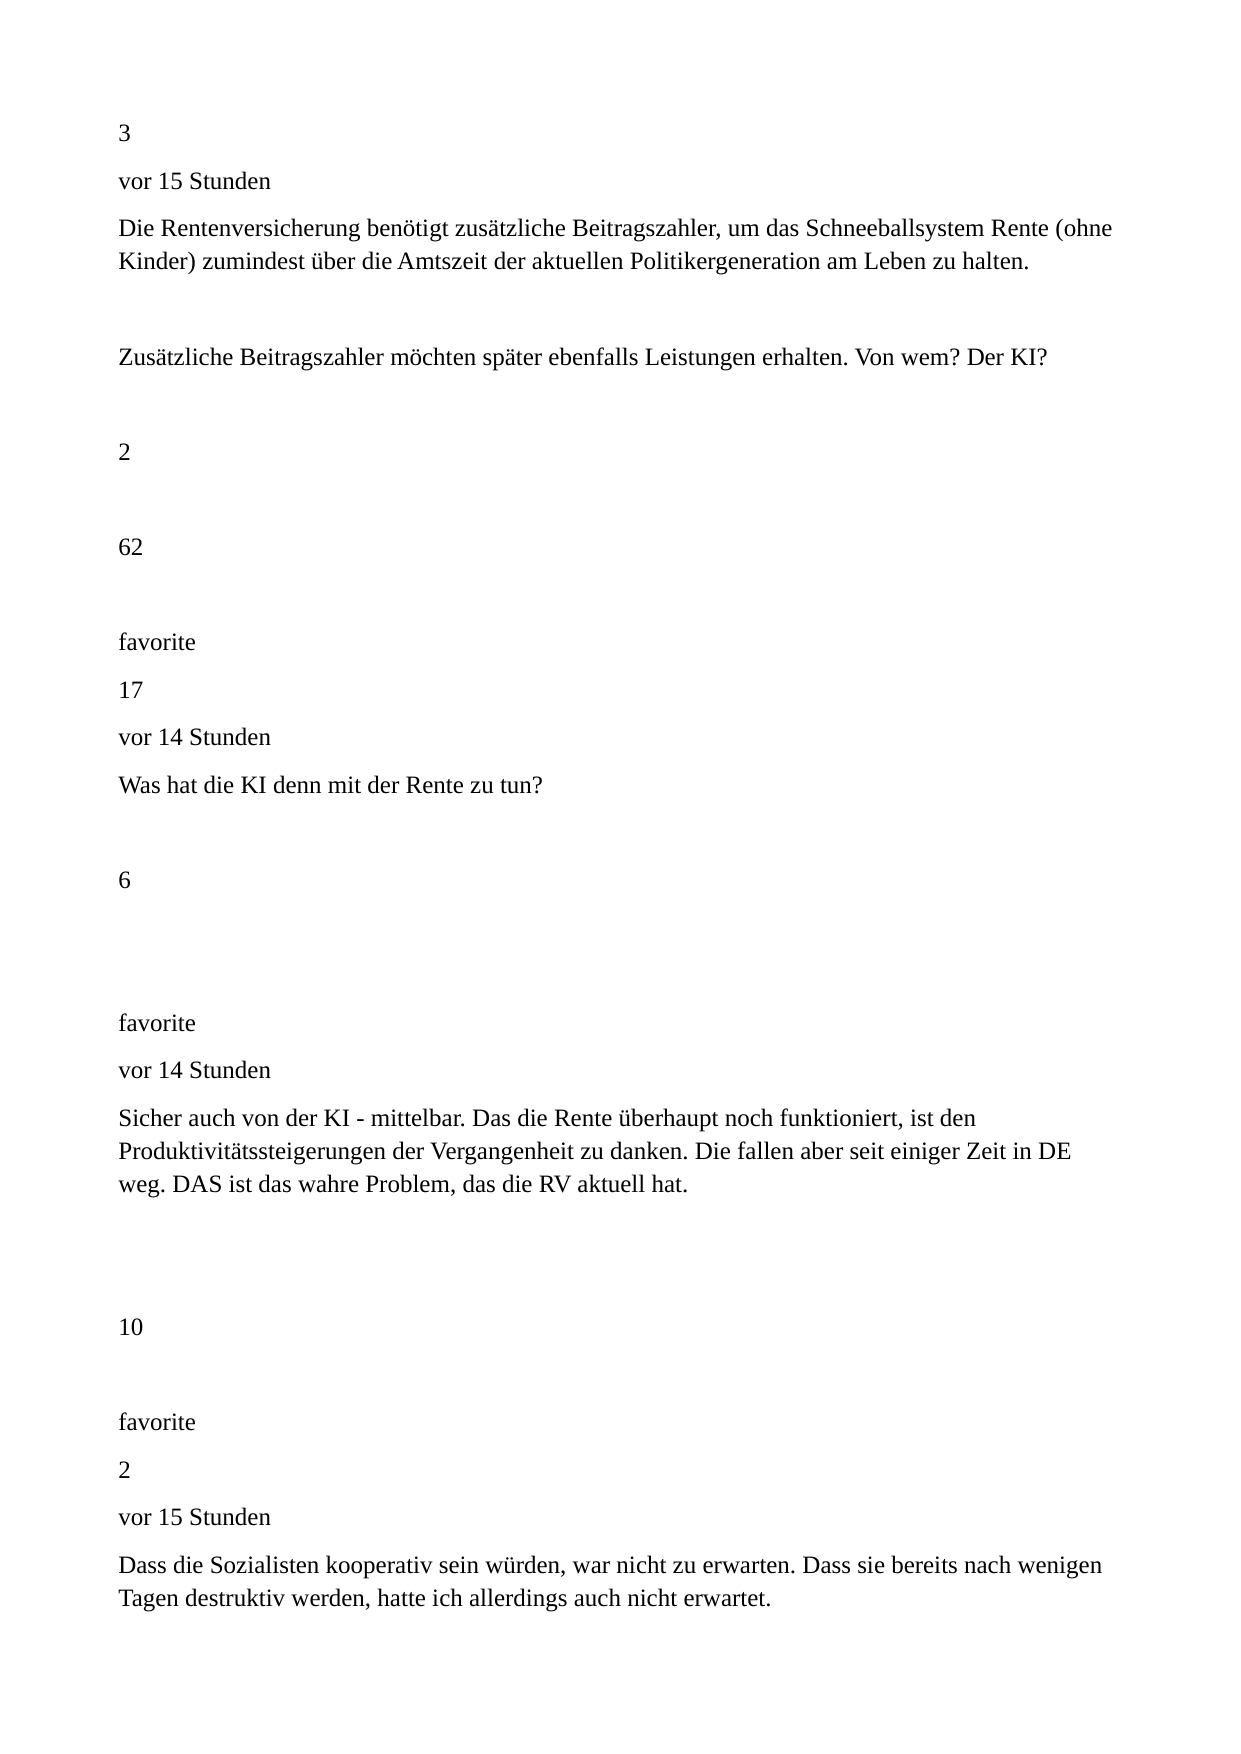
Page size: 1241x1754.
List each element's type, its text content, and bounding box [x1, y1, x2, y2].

text vor 14 Stunden [118, 1056, 1122, 1084]
text 10 [118, 1312, 1122, 1341]
text 2 [118, 437, 1122, 466]
text favorite [118, 1008, 1122, 1037]
text vor 14 Stunden [118, 722, 1122, 751]
text Zusätzliche Beitragszahler möchten später ebenfalls Leistungen erhalten. Von wem? Der KI? [118, 342, 1122, 370]
text 2 [118, 1455, 1122, 1484]
text Dass die Sozialisten kooperativ sein würden, war nicht zu erwarten. Dass sie bereits nach wenigen Tagen destruktiv werden, hatte ich allerdings auch nicht erwartet. [118, 1550, 1122, 1612]
text vor 15 Stunden [118, 1502, 1122, 1531]
text favorite [118, 627, 1122, 656]
text favorite [118, 1407, 1122, 1436]
text Sicher auch von der KI - mittelbar. Das die Rente überhaupt noch funktioniert, ist den Produktivitätssteigerungen der Vergangenheit zu danken. Die fallen aber seit einiger Zeit in DE weg. DAS ist das wahre Problem, das die RV aktuell hat. [118, 1103, 1122, 1198]
text 6 [118, 865, 1122, 894]
text 3 [118, 118, 1122, 147]
text Was hat die KI denn mit der Rente zu tun? [118, 770, 1122, 799]
text Die Rentenversicherung benötigt zusätzliche Beitragszahler, um das Schneeballsystem Rente (ohne Kinder) zumindest über die Amtszeit der aktuellen Politikergeneration am Leben zu halten. [118, 213, 1122, 275]
text 17 [118, 675, 1122, 703]
text 62 [118, 532, 1122, 561]
text vor 15 Stunden [118, 166, 1122, 194]
